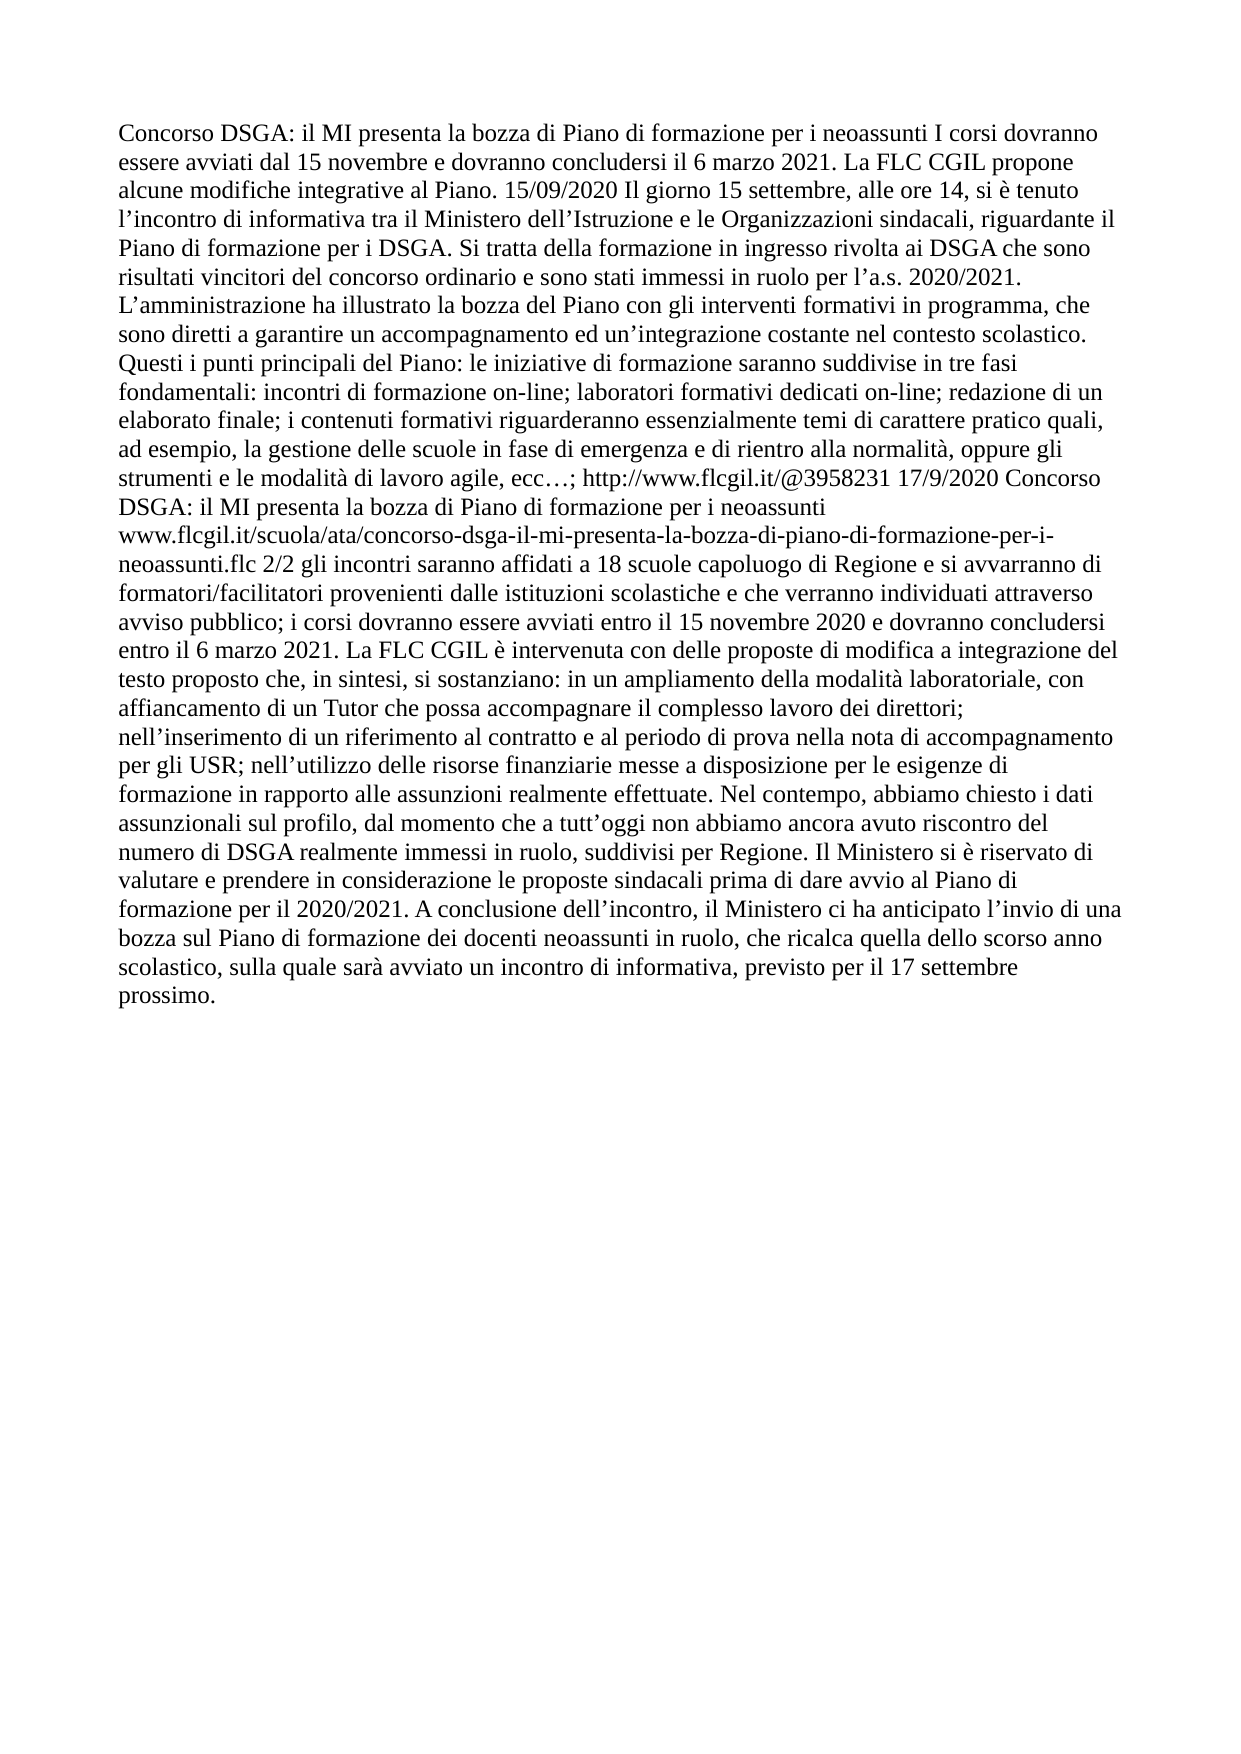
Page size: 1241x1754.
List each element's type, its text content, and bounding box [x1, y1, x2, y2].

text Concorso DSGA: il MI presenta la bozza di Piano di formazione per i neoassunti I corsi dovranno essere avviati dal 15 novembre e dovranno concludersi il 6 marzo 2021. La FLC CGIL propone alcune modifiche integrative al Piano. 15/09/2020 Il giorno 15 settembre, alle ore 14, si è tenuto l’incontro di informativa tra il Ministero dell’Istruzione e le Organizzazioni sindacali, riguardante il Piano di formazione per i DSGA. Si tratta della formazione in ingresso rivolta ai DSGA che sono risultati vincitori del concorso ordinario e sono stati immessi in ruolo per l’a.s. 2020/2021. L’amministrazione ha illustrato la bozza del Piano con gli interventi formativi in programma, che sono diretti a garantire un accompagnamento ed un’integrazione costante nel contesto scolastico. Questi i punti principali del Piano: le iniziative di formazione saranno suddivise in tre fasi fondamentali: incontri di formazione on-line; laboratori formativi dedicati on-line; redazione di un elaborato finale; i contenuti formativi riguarderanno essenzialmente temi di carattere pratico quali, ad esempio, la gestione delle scuole in fase di emergenza e di rientro alla normalità, oppure gli strumenti e le modalità di lavoro agile, ecc…; http://www.flcgil.it/@3958231 17/9/2020 Concorso DSGA: il MI presenta la bozza di Piano di formazione per i neoassunti www.flcgil.it/scuola/ata/concorso-dsga-il-mi-presenta-la-bozza-di-piano-di-formazione-per-i-neoassunti.flc 2/2 gli incontri saranno affidati a 18 scuole capoluogo di Regione e si avvarranno di formatori/facilitatori provenienti dalle istituzioni scolastiche e che verranno individuati attraverso avviso pubblico; i corsi dovranno essere avviati entro il 15 novembre 2020 e dovranno concludersi entro il 6 marzo 2021. La FLC CGIL è intervenuta con delle proposte di modifica a integrazione del testo proposto che, in sintesi, si sostanziano: in un ampliamento della modalità laboratoriale, con affiancamento di un Tutor che possa accompagnare il complesso lavoro dei direttori; nell’inserimento di un riferimento al contratto e al periodo di prova nella nota di accompagnamento per gli USR; nell’utilizzo delle risorse finanziarie messe a disposizione per le esigenze di formazione in rapporto alle assunzioni realmente effettuate. Nel contempo, abbiamo chiesto i dati assunzionali sul profilo, dal momento che a tutt’oggi non abbiamo ancora avuto riscontro del numero di DSGA realmente immessi in ruolo, suddivisi per Regione. Il Ministero si è riservato di valutare e prendere in considerazione le proposte sindacali prima di dare avvio al Piano di formazione per il 2020/2021. A conclusione dell’incontro, il Ministero ci ha anticipato l’invio di una bozza sul Piano di formazione dei docenti neoassunti in ruolo, che ricalca quella dello scorso anno scolastico, sulla quale sarà avviato un incontro di informativa, previsto per il 17 settembre prossimo. [118, 118, 1122, 1009]
